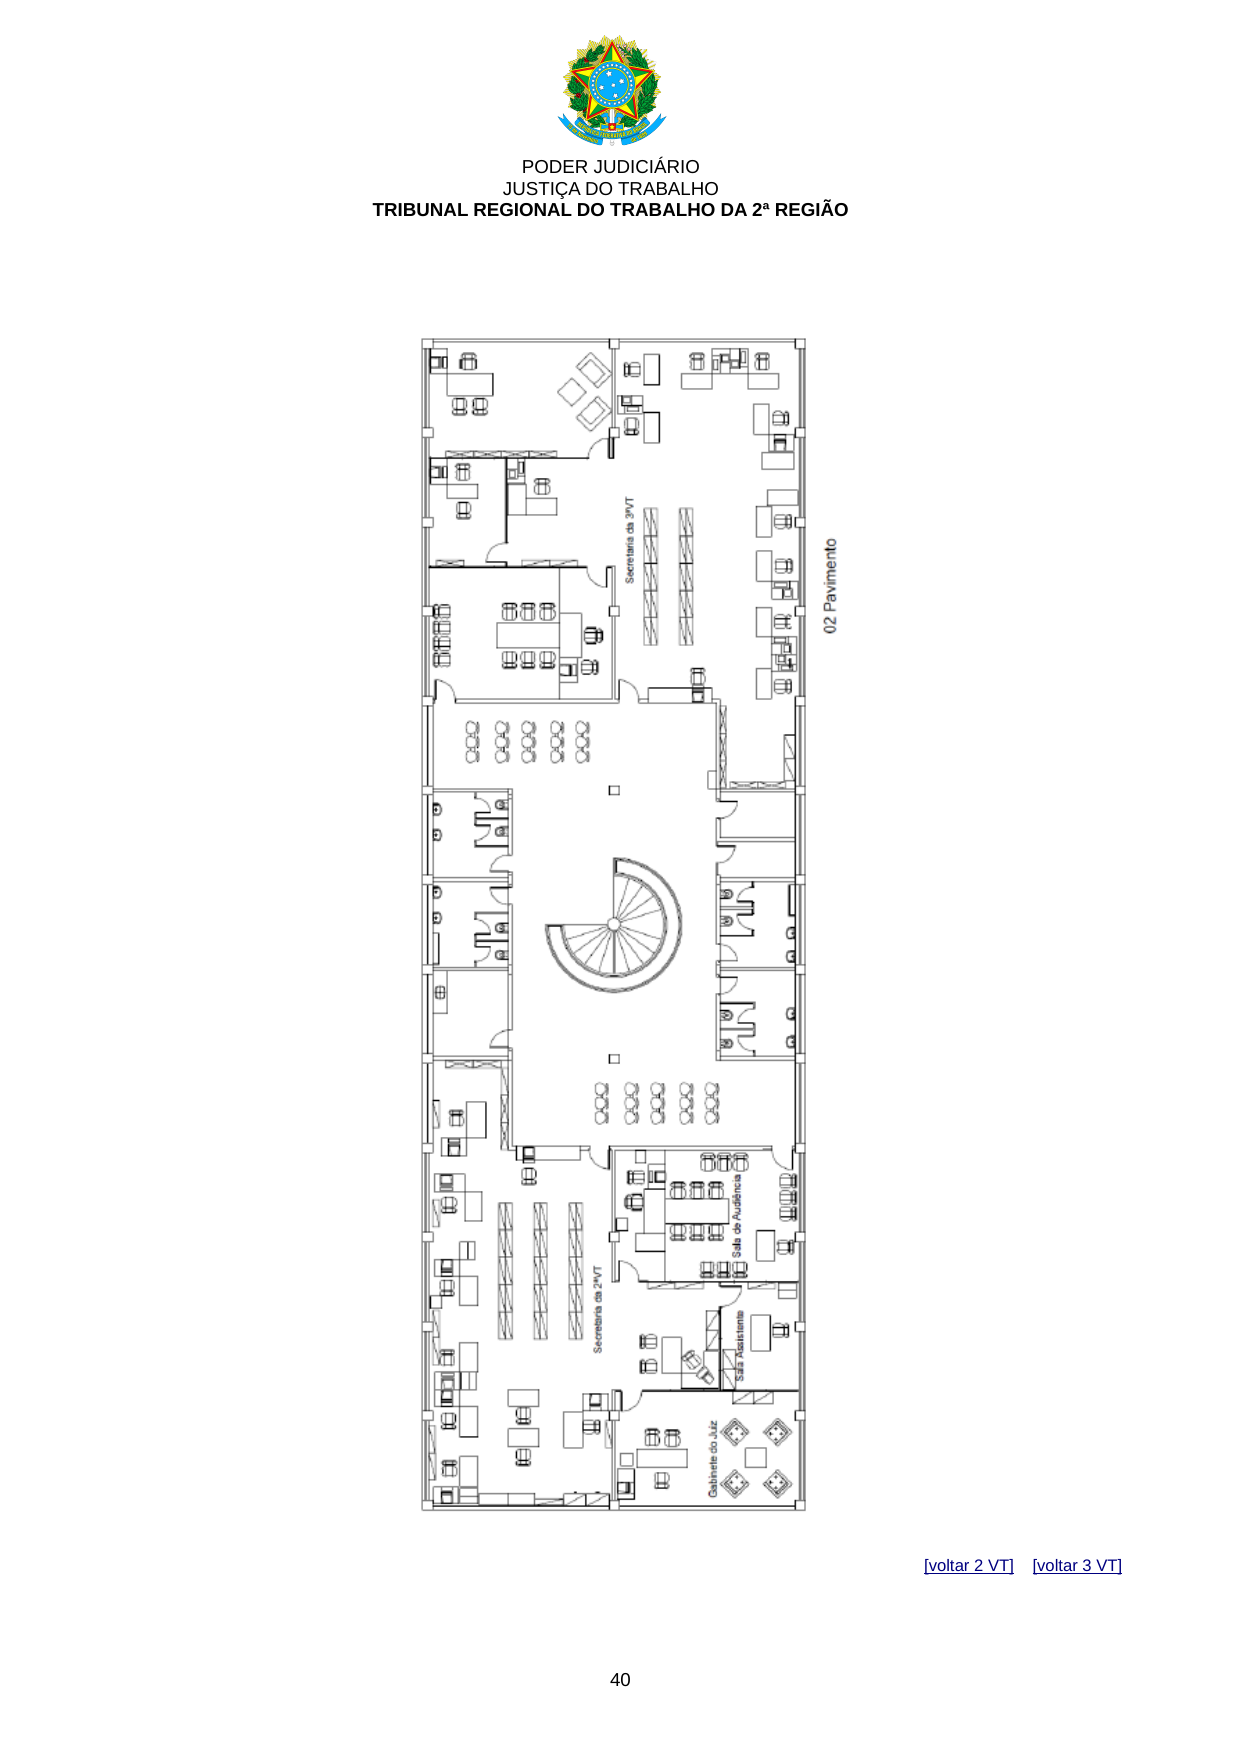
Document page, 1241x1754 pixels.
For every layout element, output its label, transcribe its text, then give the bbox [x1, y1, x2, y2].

picture [380, 304, 860, 1525]
text [voltar 2 VT] [voltar 3 VT] [118, 1556, 1122, 1575]
text h [118, 291, 1122, 317]
